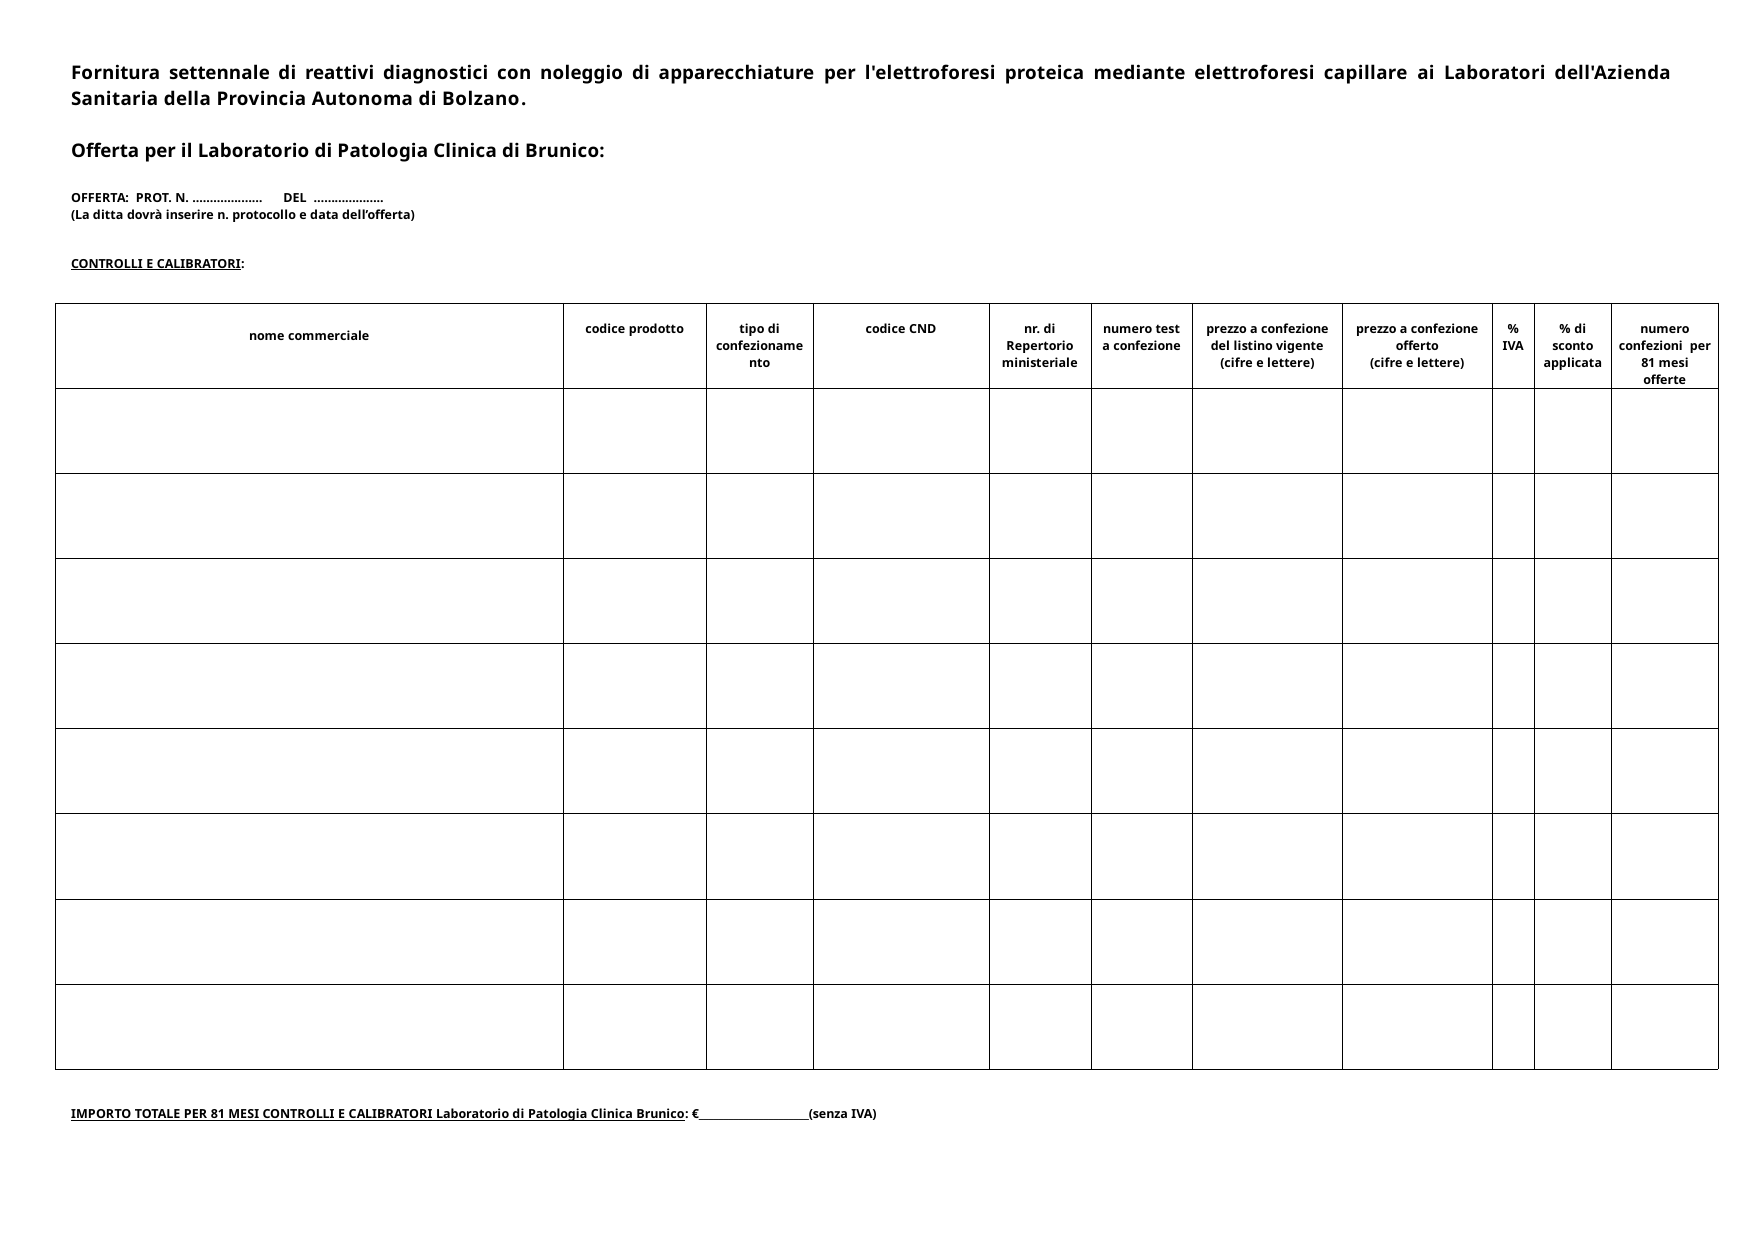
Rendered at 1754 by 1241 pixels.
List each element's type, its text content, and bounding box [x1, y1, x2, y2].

table_cell [56, 644, 563, 728]
table_cell [990, 644, 1091, 728]
table_cell [1535, 474, 1611, 558]
table_cell [564, 474, 706, 558]
table_cell [56, 389, 563, 473]
table_cell [564, 729, 706, 813]
table_cell [707, 985, 813, 1069]
table_cell [1612, 474, 1718, 558]
table_cell [1343, 814, 1492, 898]
table_cell [1092, 389, 1192, 473]
table_cell [1535, 644, 1611, 728]
table_header codice prodotto [564, 304, 706, 388]
table_cell [707, 644, 813, 728]
table_cell [1343, 644, 1492, 728]
table_cell [1535, 985, 1611, 1069]
table_cell [707, 900, 813, 983]
table_header tipo di confezionamento [707, 304, 813, 388]
table_cell [1493, 814, 1534, 898]
table_cell [707, 389, 813, 473]
table_cell [1493, 389, 1534, 473]
table_cell [564, 985, 706, 1069]
table_header nome commerciale [56, 304, 563, 388]
table_cell [56, 474, 563, 558]
table_cell [1493, 729, 1534, 813]
table_cell [1535, 389, 1611, 473]
table_cell [564, 814, 706, 898]
table_cell [1612, 644, 1718, 728]
table_cell [1092, 985, 1192, 1069]
text Fornitura settennale di reattivi diagnostici con noleggio di apparecchiature per l'elettroforesi proteica mediante elettroforesi capillare ai Laboratori dell'Azienda Sanitaria della Provincia Autonoma di Bolzano. [71, 59, 1671, 111]
text IMPORTO TOTALE PER 81 MESI CONTROLLI E CALIBRATORI Laboratorio di Patologia Clinica Brunico: €______________________(senza IVA) [71, 1105, 1671, 1122]
table_cell [1535, 814, 1611, 898]
table_cell [56, 729, 563, 813]
table_cell [1493, 644, 1534, 728]
table_cell [707, 814, 813, 898]
table_cell [707, 559, 813, 643]
table_header numero test a confezione [1092, 304, 1192, 388]
table_cell [56, 900, 563, 983]
table_cell [1535, 900, 1611, 983]
table_cell [1535, 729, 1611, 813]
table_cell [1092, 900, 1192, 983]
table_cell [56, 559, 563, 643]
table_cell [1612, 985, 1718, 1069]
table_cell [564, 644, 706, 728]
table_cell [564, 559, 706, 643]
table_header % IVA [1493, 304, 1534, 388]
table_cell [990, 474, 1091, 558]
table_cell [814, 474, 989, 558]
table_cell [1493, 474, 1534, 558]
table_cell [1193, 900, 1342, 983]
table_cell [1493, 985, 1534, 1069]
table_cell [1193, 644, 1342, 728]
table_cell [1092, 814, 1192, 898]
table_cell [990, 729, 1091, 813]
table_cell [1092, 729, 1192, 813]
table_cell [1493, 900, 1534, 983]
table_cell [1343, 900, 1492, 983]
table_cell [1535, 559, 1611, 643]
table_cell [1612, 814, 1718, 898]
table_cell [1193, 559, 1342, 643]
table_cell [1343, 474, 1492, 558]
table_cell [56, 814, 563, 898]
table_cell [1612, 900, 1718, 983]
table_header codice CND [814, 304, 989, 388]
table_cell [1092, 644, 1192, 728]
table_cell [1193, 814, 1342, 898]
table_header prezzo a confezione del listino vigente (cifre e lettere) [1193, 304, 1342, 388]
table_cell [1612, 389, 1718, 473]
table_cell [814, 985, 989, 1069]
table_cell [707, 729, 813, 813]
table_cell [990, 559, 1091, 643]
table_cell [564, 389, 706, 473]
table_cell [1193, 474, 1342, 558]
text (La ditta dovrà inserire n. protocollo e data dell’offerta) [71, 206, 1671, 223]
table_cell [1092, 474, 1192, 558]
table_cell [990, 985, 1091, 1069]
table_cell [56, 985, 563, 1069]
table_cell [1193, 389, 1342, 473]
table_cell [814, 729, 989, 813]
text Offerta per il Laboratorio di Patologia Clinica di Brunico: [71, 137, 1671, 163]
table_cell [814, 814, 989, 898]
table_cell [1612, 559, 1718, 643]
table_header prezzo a confezione offerto (cifre e lettere) [1343, 304, 1492, 388]
table_cell [990, 389, 1091, 473]
table_cell [990, 814, 1091, 898]
table_cell [1343, 559, 1492, 643]
table_cell [1343, 985, 1492, 1069]
table_cell [814, 389, 989, 473]
table_cell [1343, 389, 1492, 473]
table_header numero confezioni per 81 mesi offerte [1612, 304, 1718, 388]
table_cell [814, 559, 989, 643]
table_cell [564, 900, 706, 983]
table_cell [814, 900, 989, 983]
table_cell [1193, 985, 1342, 1069]
table_cell [1493, 559, 1534, 643]
table_cell [707, 474, 813, 558]
table_cell [990, 900, 1091, 983]
table_cell [814, 644, 989, 728]
table_header % di sconto applicata [1535, 304, 1611, 388]
table_cell [1612, 729, 1718, 813]
table_cell [1092, 559, 1192, 643]
text CONTROLLI E CALIBRATORI: [71, 254, 1671, 271]
table_cell [1343, 729, 1492, 813]
text OFFERTA: PROT. N. ..............…… DEL ……………….. [71, 189, 1671, 206]
table_header nr. di Repertorio ministeriale [990, 304, 1091, 388]
table_cell [1193, 729, 1342, 813]
